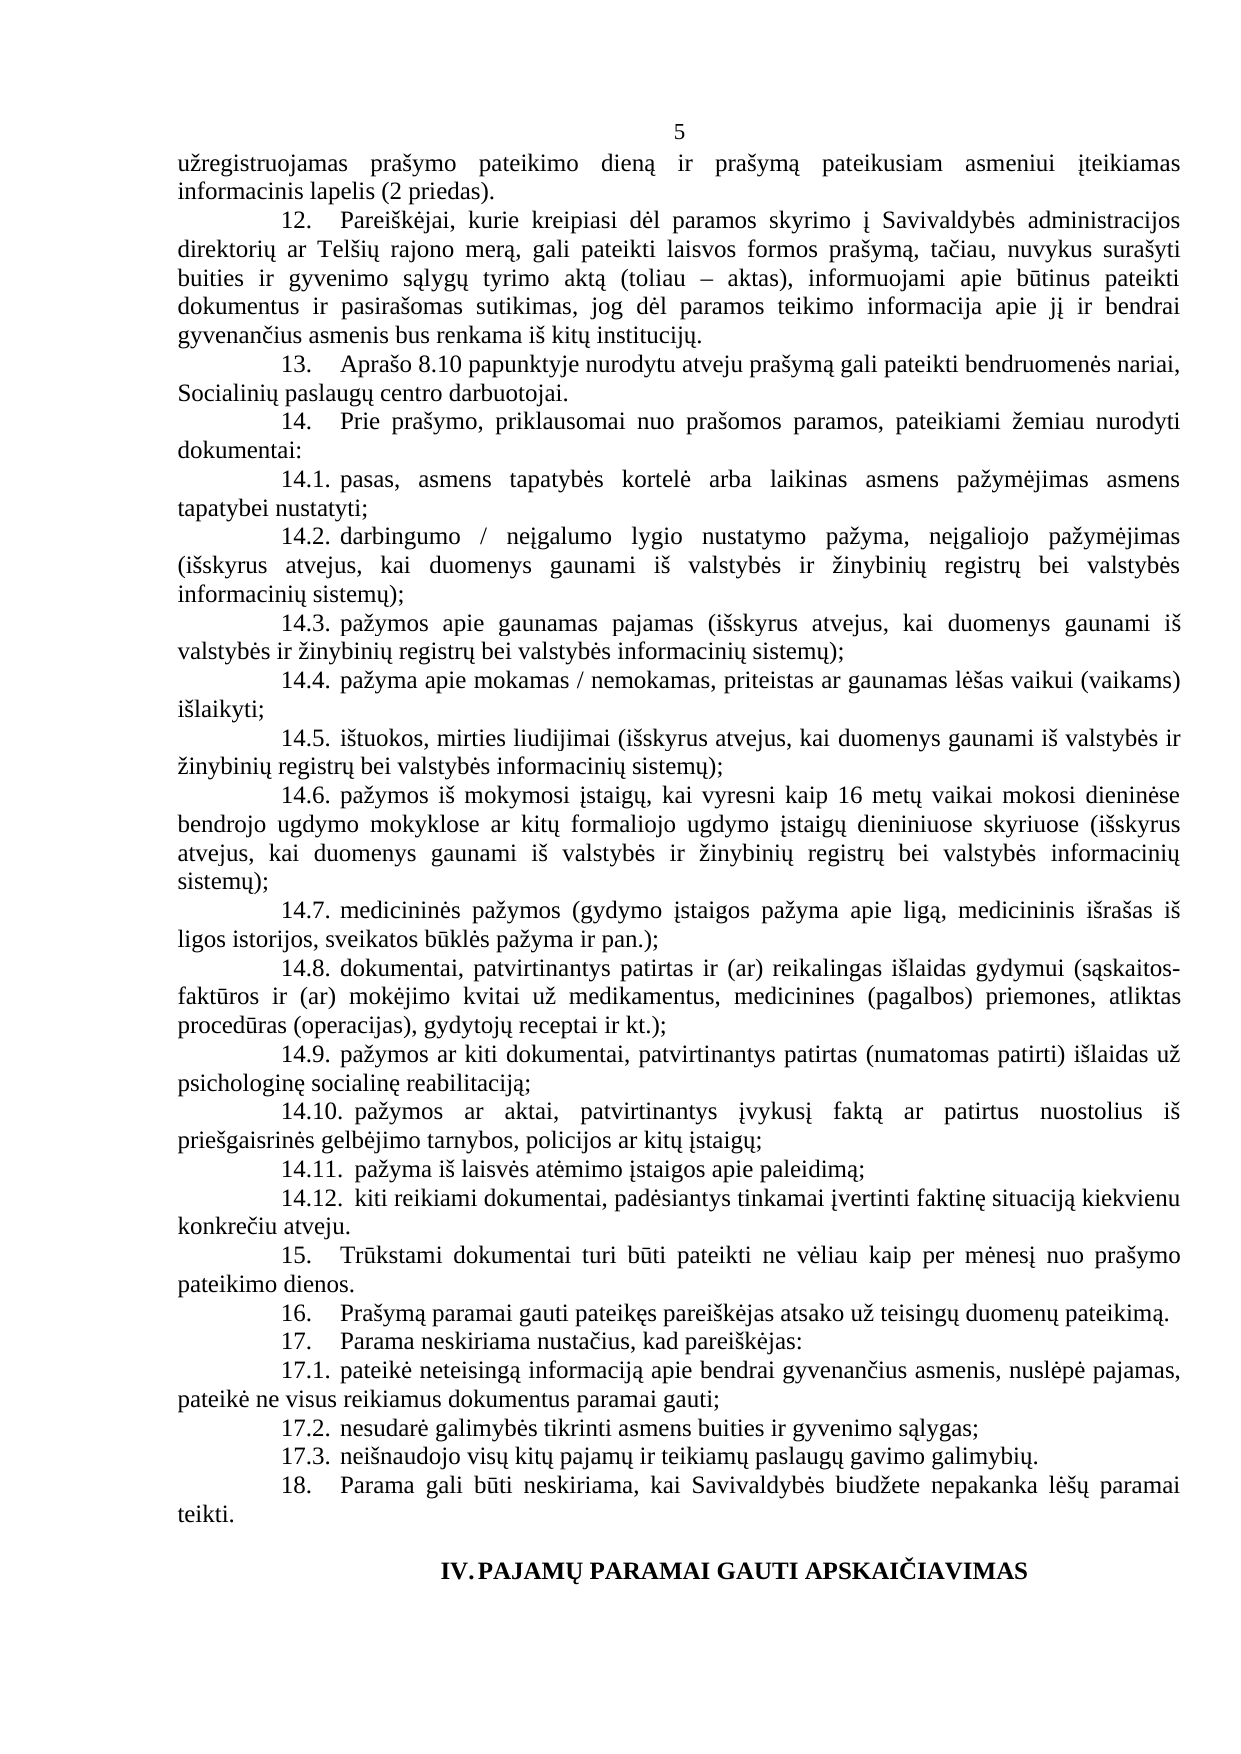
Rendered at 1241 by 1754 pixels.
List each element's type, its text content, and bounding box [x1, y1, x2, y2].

text 14.1. pasas, asmens tapatybės kortelė arba laikinas asmens pažymėjimas asmens tapatybei nustatyti; [177, 464, 1181, 521]
text 17.3. neišnaudojo visų kitų pajamų ir teikiamų paslaugų gavimo galimybių. [281, 1441, 1181, 1470]
text 14.9. pažymos ar kiti dokumentai, patvirtinantys patirtas (numatomas patirti) išlaidas už psichologinę socialinę reabilitaciją; [177, 1039, 1181, 1096]
text 15. Trūkstami dokumentai turi būti pateikti ne vėliau kaip per mėnesį nuo prašymo pateikimo dienos. [177, 1240, 1181, 1298]
text 14.2. darbingumo / neįgalumo lygio nustatymo pažyma, neįgaliojo pažymėjimas (išskyrus atvejus, kai duomenys gaunami iš valstybės ir žinybinių registrų bei valstybės informacinių sistemų); [177, 521, 1181, 608]
text 16. Prašymą paramai gauti pateikęs pareiškėjas atsako už teisingų duomenų pateikimą. [177, 1298, 1181, 1326]
text IV. PAJAMŲ PARAMAI GAUTI APSKAIČIAVIMAS [288, 1556, 1181, 1585]
text užregistruojamas prašymo pateikimo dieną ir prašymą pateikusiam asmeniui įteikiamas informacinis lapelis (2 priedas). [177, 148, 1181, 205]
text 14.10. pažymos ar aktai, patvirtinantys įvykusį faktą ar patirtus nuostolius iš priešgaisrinės gelbėjimo tarnybos, policijos ar kitų įstaigų; [177, 1096, 1181, 1154]
text 14.3. pažymos apie gaunamas pajamas (išskyrus atvejus, kai duomenys gaunami iš valstybės ir žinybinių registrų bei valstybės informacinių sistemų); [177, 608, 1181, 665]
text 14.8. dokumentai, patvirtinantys patirtas ir (ar) reikalingas išlaidas gydymui (sąskaitos-faktūros ir (ar) mokėjimo kvitai už medikamentus, medicinines (pagalbos) priemones, atliktas procedūras (operacijas), gydytojų receptai ir kt.); [177, 953, 1181, 1039]
text 12. Pareiškėjai, kurie kreipiasi dėl paramos skyrimo į Savivaldybės administracijos direktorių ar Telšių rajono merą, gali pateikti laisvos formos prašymą, tačiau, nuvykus surašyti buities ir gyvenimo sąlygų tyrimo aktą (toliau – aktas), informuojami apie būtinus pateikti dokumentus ir pasirašomas sutikimas, jog dėl paramos teikimo informacija apie jį ir bendrai gyvenančius asmenis bus renkama iš kitų institucijų. [177, 205, 1181, 349]
text 14.11. pažyma iš laisvės atėmimo įstaigos apie paleidimą; [177, 1154, 1181, 1183]
text 17.1. pateikė neteisingą informaciją apie bendrai gyvenančius asmenis, nuslėpė pajamas, pateikė ne visus reikiamus dokumentus paramai gauti; [177, 1355, 1181, 1413]
text 14.4. pažyma apie mokamas / nemokamas, priteistas ar gaunamas lėšas vaikui (vaikams) išlaikyti; [177, 665, 1181, 723]
text 14.7. medicininės pažymos (gydymo įstaigos pažyma apie ligą, medicininis išrašas iš ligos istorijos, sveikatos būklės pažyma ir pan.); [177, 895, 1181, 953]
text 14.5. ištuokos, mirties liudijimai (išskyrus atvejus, kai duomenys gaunami iš valstybės ir žinybinių registrų bei valstybės informacinių sistemų); [177, 723, 1181, 780]
text 14.6. pažymos iš mokymosi įstaigų, kai vyresni kaip 16 metų vaikai mokosi dieninėse bendrojo ugdymo mokyklose ar kitų formaliojo ugdymo įstaigų dieniniuose skyriuose (išskyrus atvejus, kai duomenys gaunami iš valstybės ir žinybinių registrų bei valstybės informacinių sistemų); [177, 780, 1181, 895]
text 14.12. kiti reikiami dokumentai, padėsiantys tinkamai įvertinti faktinę situaciją kiekvienu konkrečiu atveju. [177, 1183, 1181, 1240]
text 18. Parama gali būti neskiriama, kai Savivaldybės biudžete nepakanka lėšų paramai teikti. [177, 1470, 1181, 1528]
text 17.2. nesudarė galimybės tikrinti asmens buities ir gyvenimo sąlygas; [281, 1413, 1181, 1441]
text 13. Aprašo 8.10 papunktyje nurodytu atveju prašymą gali pateikti bendruomenės nariai, Socialinių paslaugų centro darbuotojai. [177, 349, 1181, 406]
text 14. Prie prašymo, priklausomai nuo prašomos paramos, pateikiami žemiau nurodyti dokumentai: [177, 406, 1181, 464]
text 17. Parama neskiriama nustačius, kad pareiškėjas: [177, 1326, 1181, 1355]
